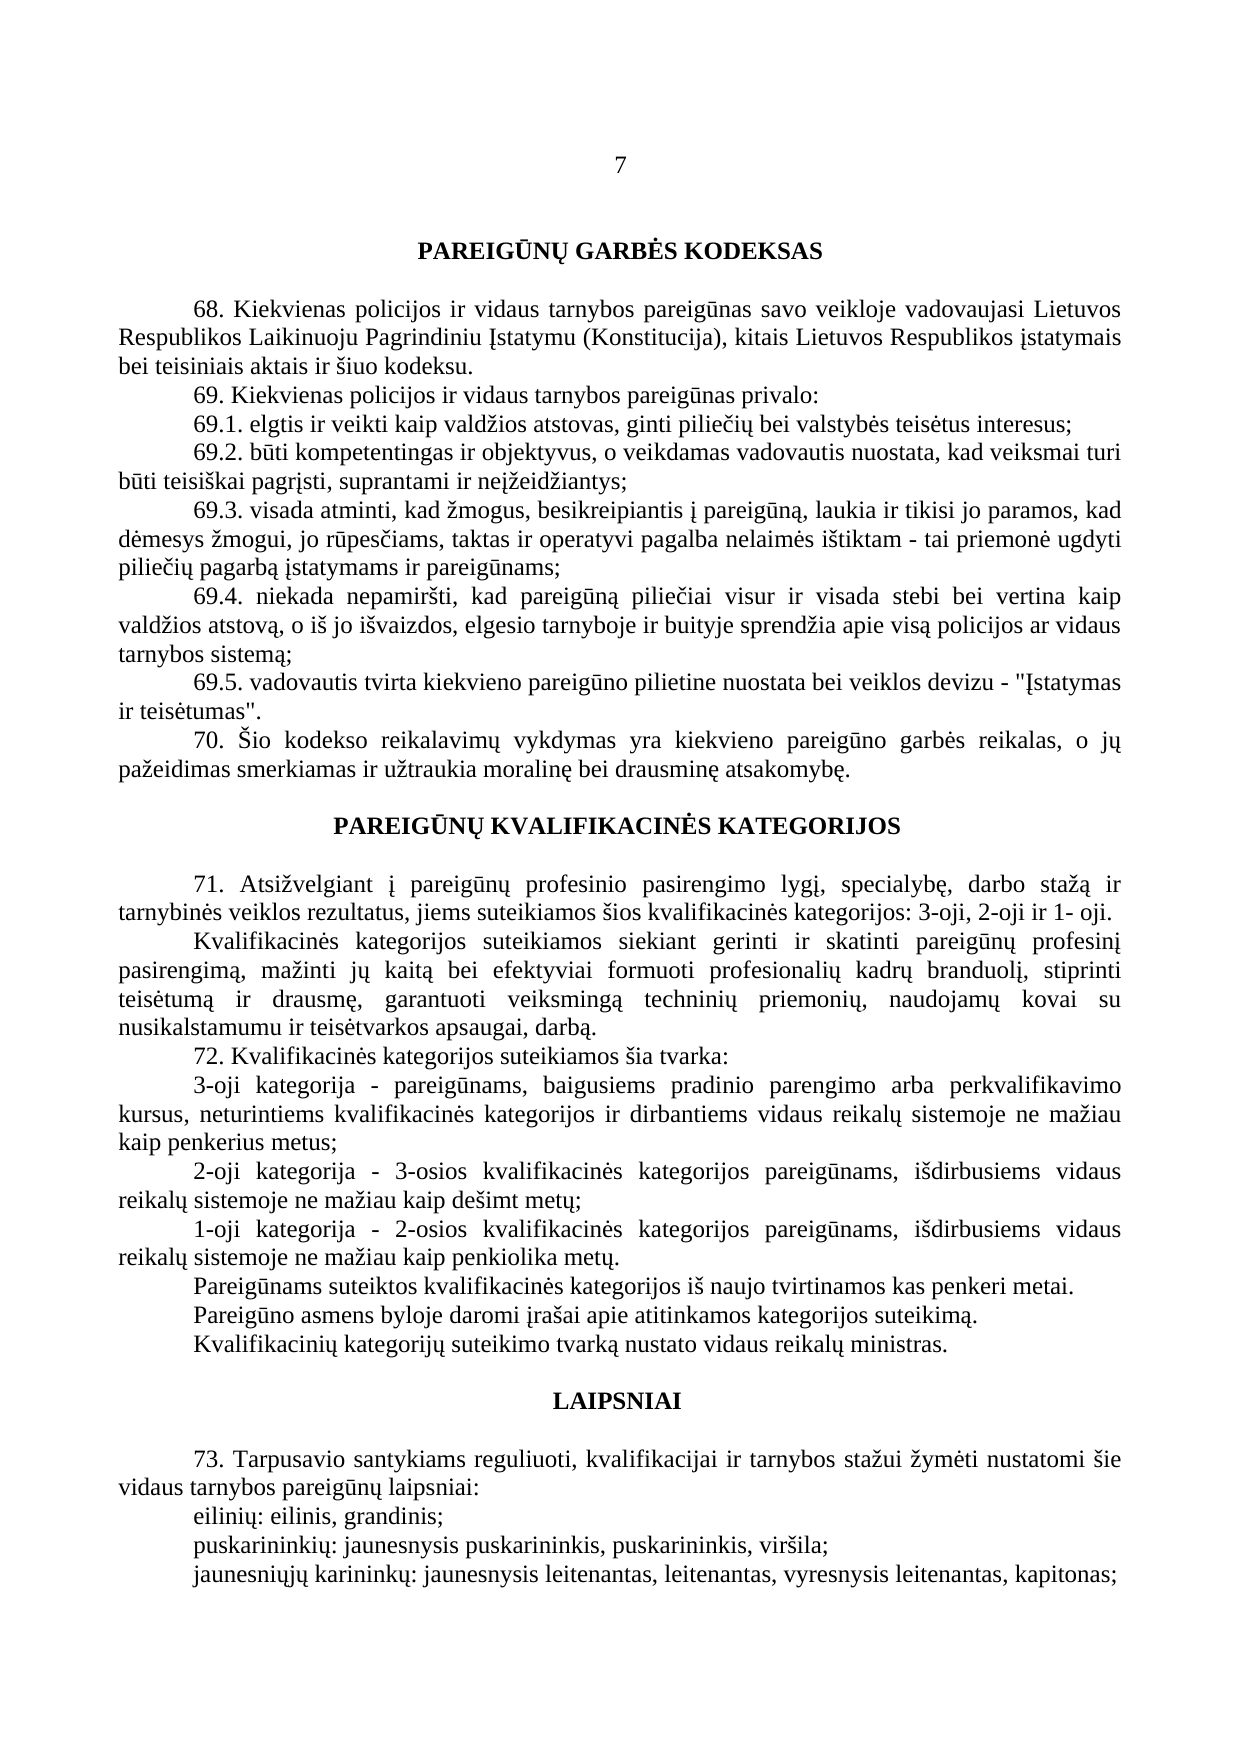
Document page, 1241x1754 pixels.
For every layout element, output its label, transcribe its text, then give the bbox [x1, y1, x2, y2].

text 69.5. vadovautis tvirta kiekvieno pareigūno pilietine nuostata bei veiklos devizu - "Įstatymas ir teisėtumas". [118, 667, 1122, 725]
text PAREIGŪNŲ KVALIFIKACINĖS KATEGORIJOS [118, 811, 1122, 840]
text puskarininkių: jaunesnysis puskarininkis, puskarininkis, viršila; [118, 1530, 1122, 1559]
text Kvalifikacinių kategorijų suteikimo tvarką nustato vidaus reikalų ministras. [118, 1329, 1122, 1357]
text Pareigūnams suteiktos kvalifikacinės kategorijos iš naujo tvirtinamos kas penkeri metai. [118, 1271, 1122, 1300]
text 1-oji kategorija - 2-osios kvalifikacinės kategorijos pareigūnams, išdirbusiems vidaus reikalų sistemoje ne mažiau kaip penkiolika metų. [118, 1214, 1122, 1271]
text 72. Kvalifikacinės kategorijos suteikiamos šia tvarka: [118, 1041, 1122, 1070]
text 3-oji kategorija - pareigūnams, baigusiems pradinio parengimo arba perkvalifikavimo kursus, neturintiems kvalifikacinės kategorijos ir dirbantiems vidaus reikalų sistemoje ne mažiau kaip penkerius metus; [118, 1070, 1122, 1156]
text 69.3. visada atminti, kad žmogus, besikreipiantis į pareigūną, laukia ir tikisi jo paramos, kad dėmesys žmogui, jo rūpesčiams, taktas ir operatyvi pagalba nelaimės ištiktam - tai priemonė ugdyti piliečių pagarbą įstatymams ir pareigūnams; [118, 495, 1122, 581]
text 2-oji kategorija - 3-osios kvalifikacinės kategorijos pareigūnams, išdirbusiems vidaus reikalų sistemoje ne mažiau kaip dešimt metų; [118, 1156, 1122, 1214]
text 68. Kiekvienas policijos ir vidaus tarnybos pareigūnas savo veikloje vadovaujasi Lietuvos Respublikos Laikinuoju Pagrindiniu Įstatymu (Konstitucija), kitais Lietuvos Respublikos įstatymais bei teisiniais aktais ir šiuo kodeksu. [118, 294, 1122, 380]
text PAREIGŪNŲ GARBĖS KODEKSAS [118, 236, 1122, 265]
text 69.2. būti kompetentingas ir objektyvus, o veikdamas vadovautis nuostata, kad veiksmai turi būti teisiškai pagrįsti, suprantami ir neįžeidžiantys; [118, 437, 1122, 495]
text eilinių: eilinis, grandinis; [118, 1501, 1122, 1530]
text 71. Atsižvelgiant į pareigūnų profesinio pasirengimo lygį, specialybę, darbo stažą ir tarnybinės veiklos rezultatus, jiems suteikiamos šios kvalifikacinės kategorijos: 3-oji, 2-oji ir 1- oji. [118, 869, 1122, 926]
text Pareigūno asmens byloje daromi įrašai apie atitinkamos kategorijos suteikimą. [118, 1300, 1122, 1329]
text 69.4. niekada nepamiršti, kad pareigūną piliečiai visur ir visada stebi bei vertina kaip valdžios atstovą, o iš jo išvaizdos, elgesio tarnyboje ir buityje sprendžia apie visą policijos ar vidaus tarnybos sistemą; [118, 581, 1122, 667]
text jaunesniųjų karininkų: jaunesnysis leitenantas, leitenantas, vyresnysis leitenantas, kapitonas; [118, 1559, 1122, 1587]
text 69.1. elgtis ir veikti kaip valdžios atstovas, ginti piliečių bei valstybės teisėtus interesus; [118, 409, 1122, 437]
text 73. Tarpusavio santykiams reguliuoti, kvalifikacijai ir tarnybos stažui žymėti nustatomi šie vidaus tarnybos pareigūnų laipsniai: [118, 1444, 1122, 1501]
text LAIPSNIAI [118, 1386, 1122, 1415]
text 69. Kiekvienas policijos ir vidaus tarnybos pareigūnas privalo: [118, 380, 1122, 409]
text Kvalifikacinės kategorijos suteikiamos siekiant gerinti ir skatinti pareigūnų profesinį pasirengimą, mažinti jų kaitą bei efektyviai formuoti profesionalių kadrų branduolį, stiprinti teisėtumą ir drausmę, garantuoti veiksmingą techninių priemonių, naudojamų kovai su nusikalstamumu ir teisėtvarkos apsaugai, darbą. [118, 926, 1122, 1041]
text 70. Šio kodekso reikalavimų vykdymas yra kiekvieno pareigūno garbės reikalas, o jų pažeidimas smerkiamas ir užtraukia moralinę bei drausminę atsakomybę. [118, 725, 1122, 782]
